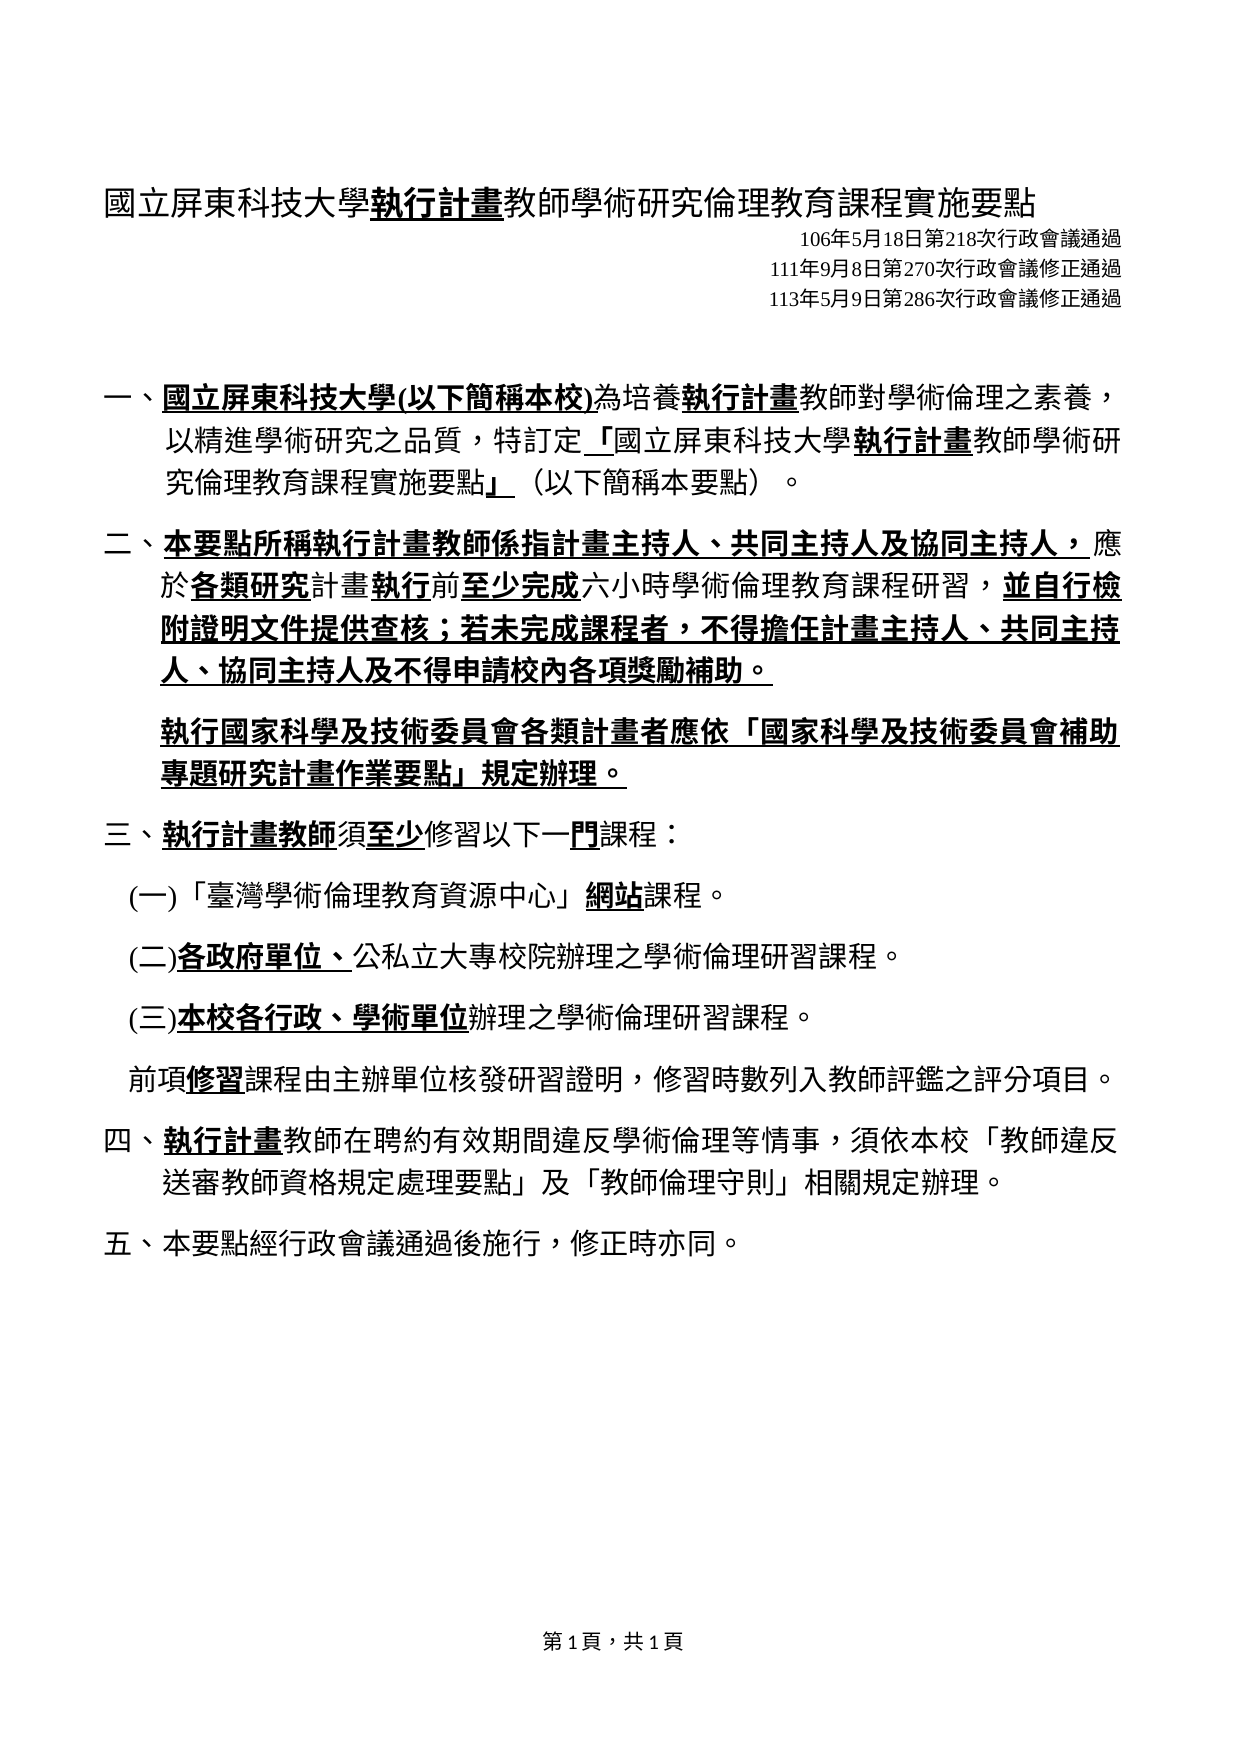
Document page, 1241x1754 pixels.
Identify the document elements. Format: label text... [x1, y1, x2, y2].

text 國立屏東科技大學執行計畫教師學術研究倫理教育課程實施要點 [103, 159, 1122, 222]
text 113年5月9日第286次行政會議修正通過 [103, 282, 1122, 312]
text 二、本要點所稱執行計畫教師係指計畫主持人、共同主持人及協同主持人，應於各類研究計畫執行前至少完成六小時學術倫理教育課程研習，並自行檢附證明文件提供查核；若未完成課程者，不得擔任計畫主持人、共同主持人、協同主持人及不得申請校內各項獎勵補助。 [103, 521, 1122, 690]
text 111年9月8日第270次行政會議修正通過 [103, 252, 1122, 282]
text 三、執行計畫教師須至少修習以下一門課程： [103, 812, 1122, 854]
text 四、執行計畫教師在聘約有效期間違反學術倫理等情事，須依本校「教師違反送審教師資格規定處理要點」及「教師倫理守則」相關規定辦理。 [103, 1117, 1122, 1202]
text (二)各政府單位、公私立大專校院辦理之學術倫理研習課程。 [128, 934, 1097, 976]
text 106年5月18日第218次行政會議通過 [103, 222, 1122, 252]
text (一)「臺灣學術倫理教育資源中心」網站課程。 [128, 873, 1097, 915]
text 五、本要點經行政會議通過後施行，修正時亦同。 [103, 1220, 1122, 1263]
text 執行國家科學及技術委員會各類計畫者應依「國家科學及技術委員會補助專題研究計畫作業要點」規定辦理。 [160, 708, 1122, 793]
text 前項修習課程由主辦單位核發研習證明，修習時數列入教師評鑑之評分項目。 [128, 1056, 1122, 1098]
text 一、國立屏東科技大學(以下簡稱本校)為培養執行計畫教師對學術倫理之素養，以精進學術研究之品質，特訂定「國立屏東科技大學執行計畫教師學術研究倫理教育課程實施要點」（以下簡稱本要點）。 [103, 375, 1122, 502]
text (三)本校各行政、學術單位辦理之學術倫理研習課程。 [128, 995, 1097, 1037]
